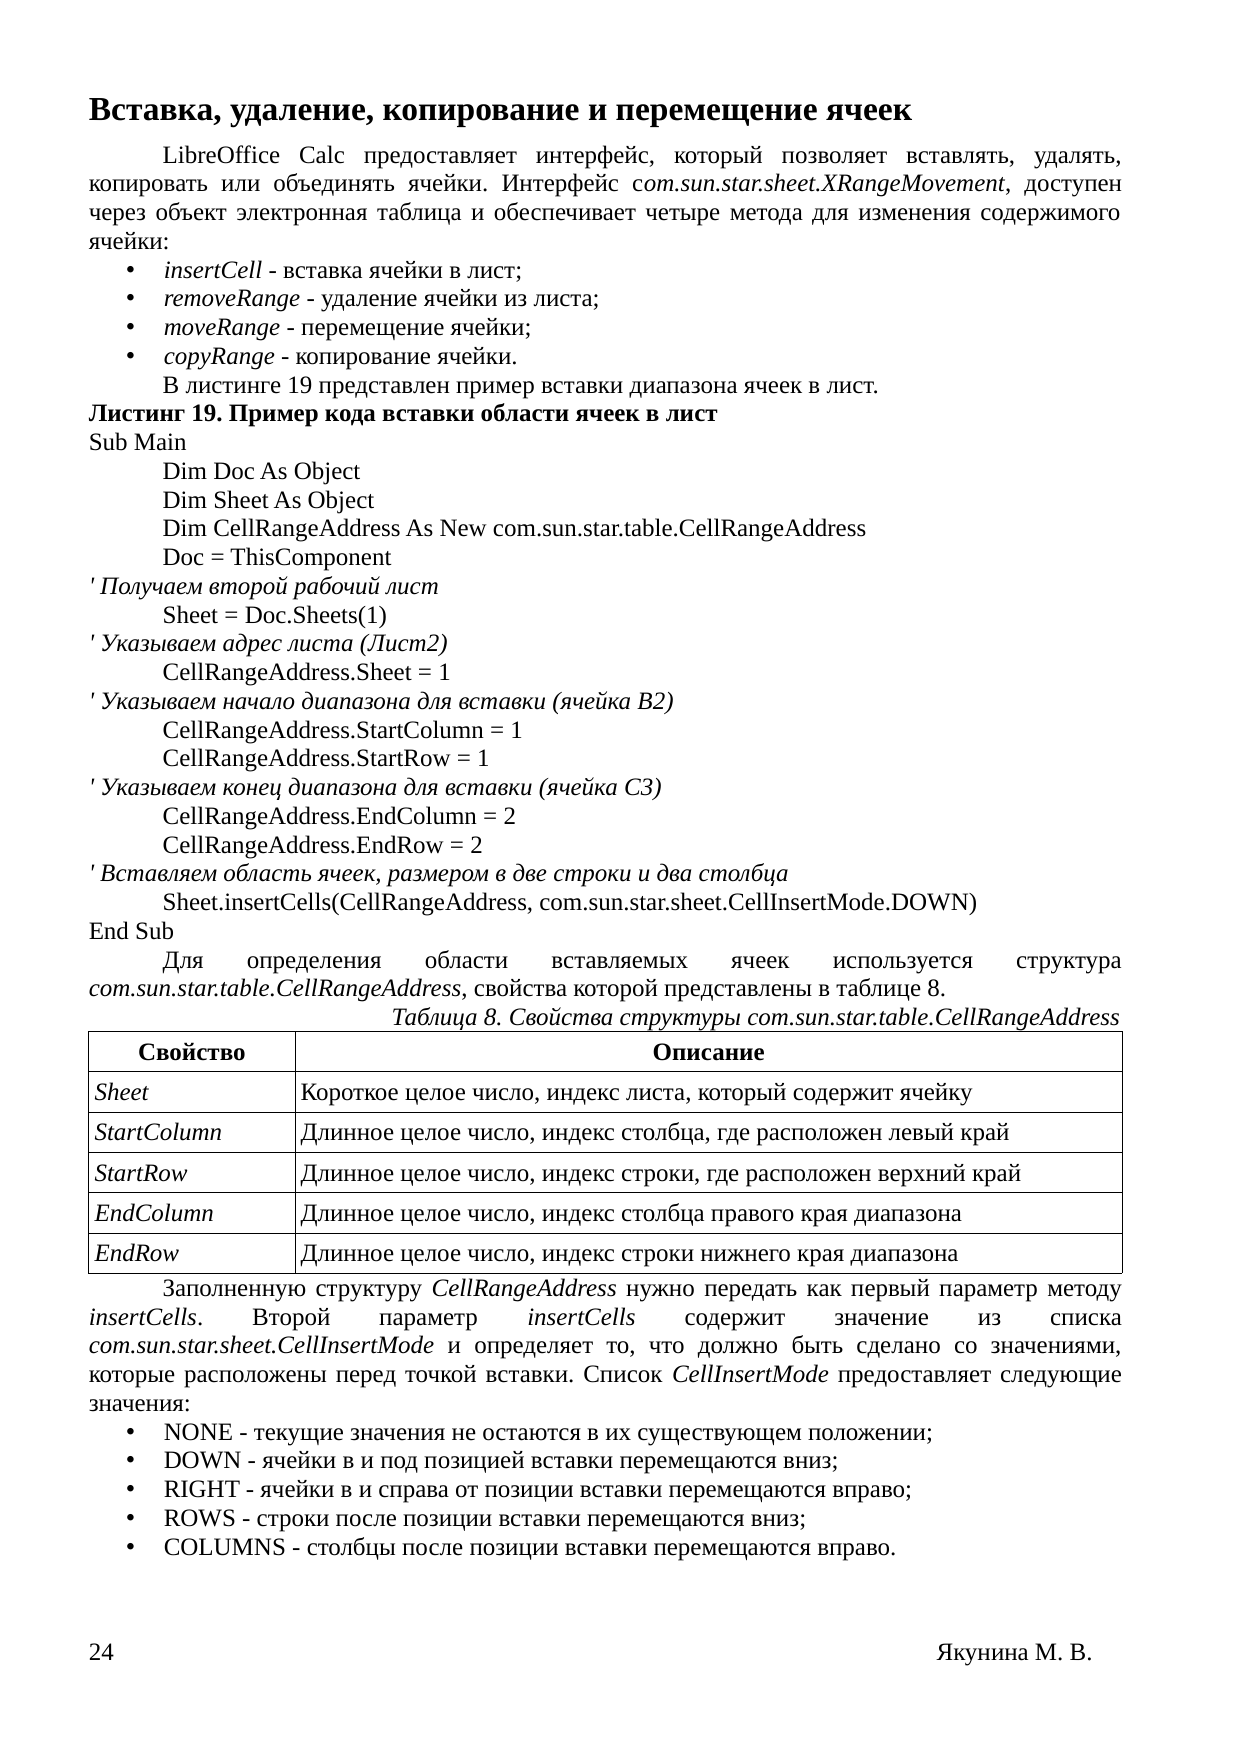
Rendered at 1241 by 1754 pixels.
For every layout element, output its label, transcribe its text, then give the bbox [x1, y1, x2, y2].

list moveRange - перемещение ячейки; [126, 312, 1122, 341]
table_cell Длинное целое число, индекс строки, где расположен верхний край [296, 1153, 1122, 1192]
list insertCell - вставка ячейки в лист; [126, 255, 1122, 283]
table_cell EndRow [89, 1234, 295, 1273]
table_cell Длинное целое число, индекс столбца правого края диапазона [296, 1193, 1122, 1232]
table_header Описание [296, 1032, 1122, 1071]
table_cell Длинное целое число, индекс столбца, где расположен левый край [296, 1113, 1122, 1152]
text Sub Main [88, 427, 1122, 456]
text В листинге 19 представлен пример вставки диапазона ячеек в лист. [88, 370, 1122, 398]
list ROWS - строки после позиции вставки перемещаются вниз; [126, 1503, 1122, 1532]
list DOWN - ячейки в и под позицией вставки перемещаются вниз; [126, 1445, 1122, 1474]
text ' Указываем конец диапазона для вставки (ячейка С3) [88, 772, 1122, 801]
table_header Свойство [89, 1032, 295, 1071]
table_cell StartColumn [89, 1113, 295, 1152]
text CellRangeAddress.Sheet = 1 [88, 657, 1122, 686]
list RIGHT - ячейки в и справа от позиции вставки перемещаются вправо; [126, 1474, 1122, 1503]
table_cell EndColumn [89, 1193, 295, 1232]
list removeRange - удаление ячейки из листа; [126, 283, 1122, 312]
text LibreOffice Calc предоставляет интерфейс, который позволяет вставлять, удалять, копировать или объединять ячейки. Интерфейс com.sun.star.sheet.XRangeMovement, доступен через объект электронная таблица и обеспечивает четыре метода для изменения содержимого ячейки: [88, 140, 1122, 255]
text Sheet.insertCells(CellRangeAddress, com.sun.star.sheet.CellInsertMode.DOWN) [88, 887, 1122, 916]
list copyRange - копирование ячейки. [126, 341, 1122, 370]
text Листинг 19. Пример кода вставки области ячеек в лист [88, 398, 1122, 427]
table_cell Короткое целое число, индекс листа, который содержит ячейку [296, 1072, 1122, 1112]
list NONE - текущие значения не остаются в их существующем положении; [126, 1417, 1122, 1445]
text ' Указываем адрес листа (Лист2) [88, 628, 1122, 657]
text Doc = ThisComponent [88, 542, 1122, 571]
text Заполненную структуру CellRangeAddress нужно передать как первый параметр методу insertCells. Второй параметр insertCells содержит значение из списка com.sun.star.sheet.CellInsertMode и определяет то, что должно быть сделано со значениями, которые расположены перед точкой вставки. Список CellInsertMode предоставляет следующие значения: [88, 1274, 1122, 1417]
text ' Указываем начало диапазона для вставки (ячейка В2) [88, 686, 1122, 715]
text Таблица 8. Свойства структуры com.sun.star.table.CellRangeAddress [88, 1002, 1122, 1031]
text CellRangeAddress.StartColumn = 1 [88, 715, 1122, 743]
table_cell Длинное целое число, индекс строки нижнего края диапазона [296, 1234, 1122, 1273]
text CellRangeAddress.EndRow = 2 [88, 830, 1122, 858]
text End Sub [88, 916, 1122, 945]
text Для определения области вставляемых ячеек используется структура com.sun.star.table.CellRangeAddress, свойства которой представлены в таблице 8. [88, 945, 1122, 1002]
text Dim CellRangeAddress As New com.sun.star.table.CellRangeAddress [88, 513, 1122, 542]
text ' Вставляем область ячеек, размером в две строки и два столбца [88, 858, 1122, 887]
text Dim Sheet As Object [88, 485, 1122, 513]
list COLUMNS - столбцы после позиции вставки перемещаются вправо. [126, 1532, 1122, 1560]
text CellRangeAddress.StartRow = 1 [88, 743, 1122, 772]
subtitle Вставка, удаление, копирование и перемещение ячеек [88, 88, 1122, 127]
table_cell StartRow [89, 1153, 295, 1192]
text ' Получаем второй рабочий лист [88, 571, 1122, 600]
text CellRangeAddress.EndColumn = 2 [88, 801, 1122, 830]
table_cell Sheet [89, 1072, 295, 1112]
text Sheet = Doc.Sheets(1) [88, 600, 1122, 628]
text Dim Doc As Object [88, 456, 1122, 485]
